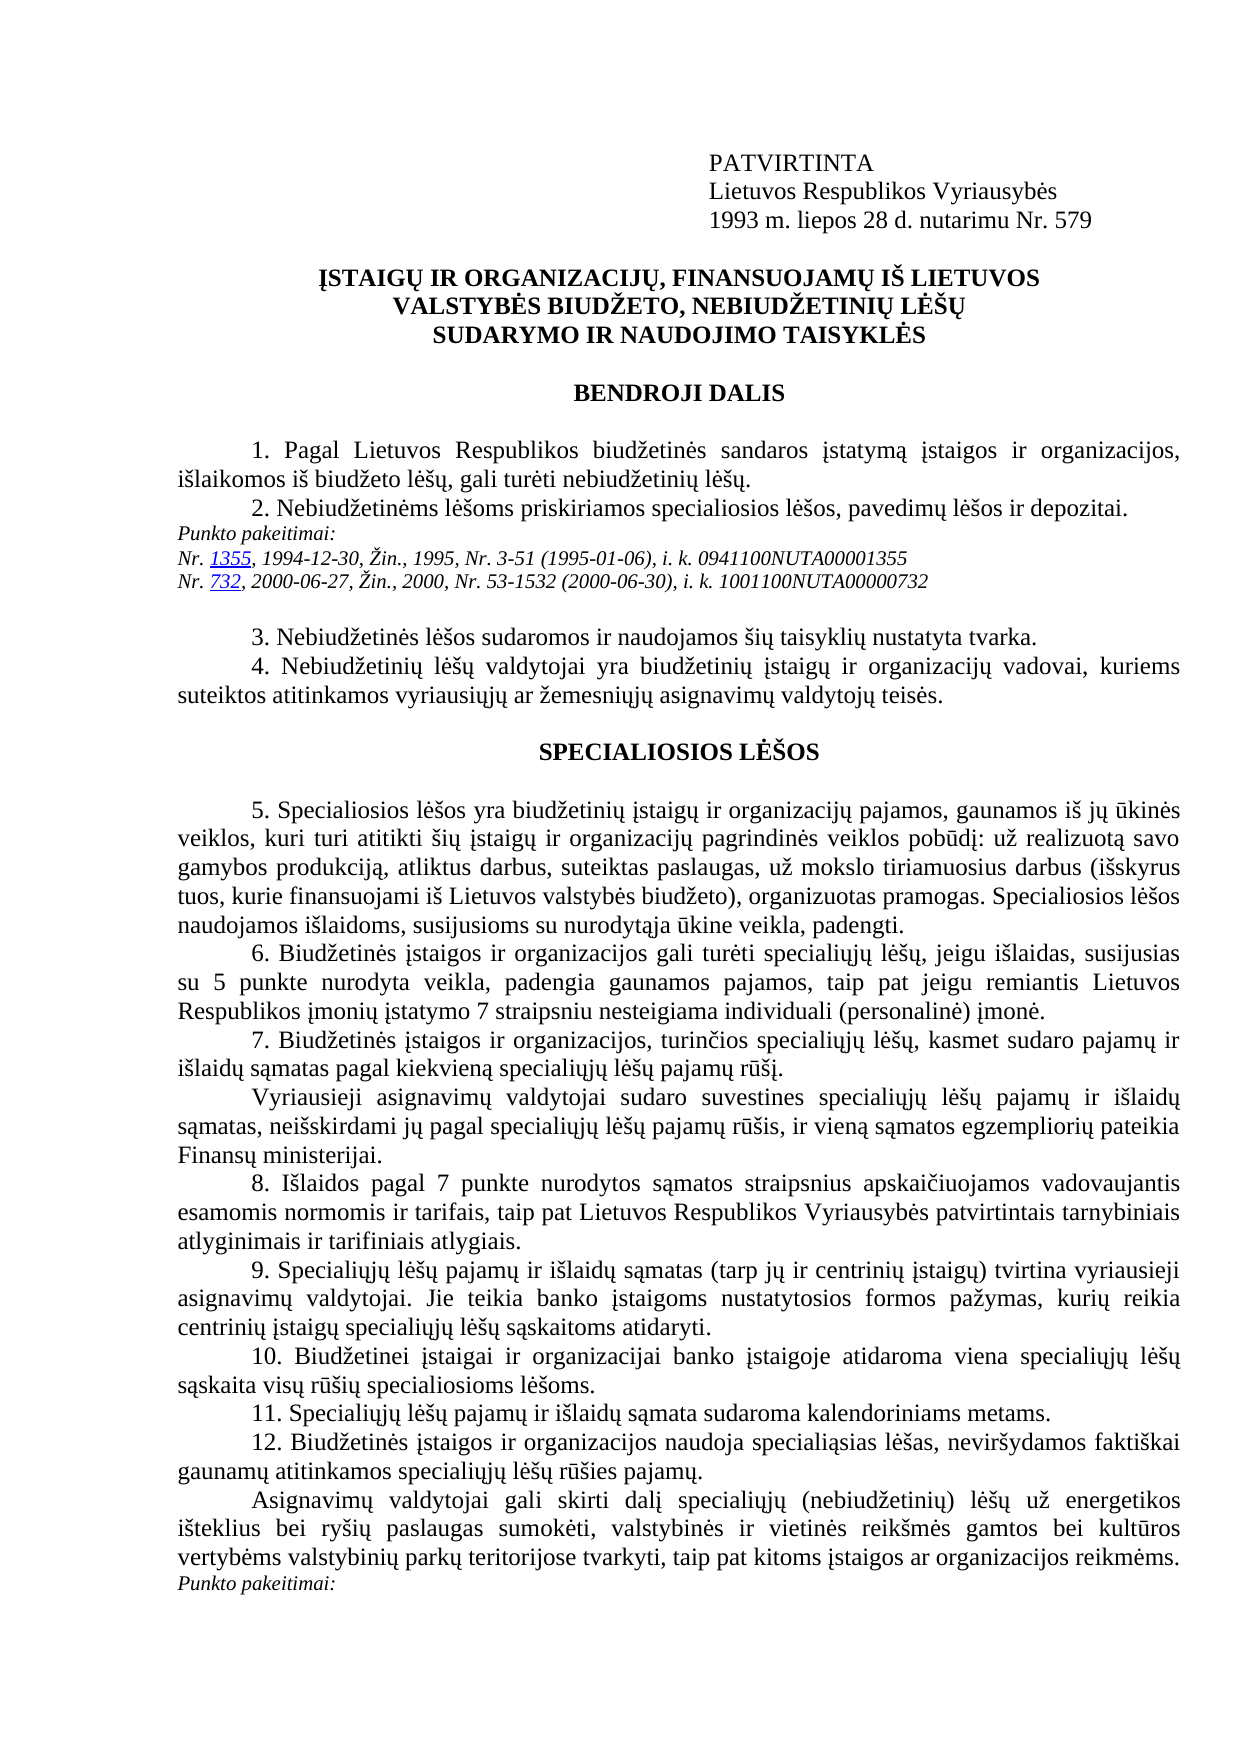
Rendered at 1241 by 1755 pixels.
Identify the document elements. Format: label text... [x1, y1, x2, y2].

text 5. Specialiosios lėšos yra biudžetinių įstaigų ir organizacijų pajamos, gaunamos iš jų ūkinės veiklos, kuri turi atitikti šių įstaigų ir organizacijų pagrindinės veiklos pobūdį: už realizuotą savo gamybos produkciją, atliktus darbus, suteiktas paslaugas, už mokslo tiriamuosius darbus (išskyrus tuos, kurie finansuojami iš Lietuvos valstybės biudžeto), organizuotas pramogas. Specialiosios lėšos naudojamos išlaidoms, susijusioms su nurodytąja ūkine veikla, padengti. [177, 795, 1181, 938]
text 10. Biudžetinei įstaigai ir organizacijai banko įstaigoje atidaroma viena specialiųjų lėšų sąskaita visų rūšių specialiosioms lėšoms. [177, 1341, 1181, 1398]
text Nr. 1355, 1994-12-30, Žin., 1995, Nr. 3-51 (1995-01-06), i. k. 0941100NUTA00001355 [177, 545, 1181, 569]
text Punkto pakeitimai: [177, 1571, 1181, 1595]
text 11. Specialiųjų lėšų pajamų ir išlaidų sąmata sudaroma kalendoriniams metams. [177, 1398, 1181, 1427]
text 8. Išlaidos pagal 7 punkte nurodytos sąmatos straipsnius apskaičiuojamos vadovaujantis esamomis normomis ir tarifais, taip pat Lietuvos Respublikos Vyriausybės patvirtintais tarnybiniais atlyginimais ir tarifiniais atlygiais. [177, 1168, 1181, 1255]
text Specialiosios lėšos [177, 737, 1181, 766]
text Bendroji dalis [177, 378, 1181, 406]
text PATVIRTINTA [177, 148, 1181, 176]
text Vyriausieji asignavimų valdytojai sudaro suvestines specialiųjų lėšų pajamų ir išlaidų sąmatas, neišskirdami jų pagal specialiųjų lėšų pajamų rūšis, ir vieną sąmatos egzempliorių pateikia Finansų ministerijai. [177, 1082, 1181, 1168]
text 3. Nebiudžetinės lėšos sudaromos ir naudojamos šių taisyklių nustatyta tvarka. [177, 622, 1181, 651]
text 9. Specialiųjų lėšų pajamų ir išlaidų sąmatas (tarp jų ir centrinių įstaigų) tvirtina vyriausieji asignavimų valdytojai. Jie teikia banko įstaigoms nustatytosios formos pažymas, kurių reikia centrinių įstaigų specialiųjų lėšų sąskaitoms atidaryti. [177, 1255, 1181, 1341]
text 12. Biudžetinės įstaigos ir organizacijos naudoja specialiąsias lėšas, neviršydamos faktiškai gaunamų atitinkamos specialiųjų lėšų rūšies pajamų. [177, 1427, 1181, 1485]
text Nr. 732, 2000-06-27, Žin., 2000, Nr. 53-1532 (2000-06-30), i. k. 1001100NUTA00000732 [177, 569, 1181, 593]
text 6. Biudžetinės įstaigos ir organizacijos gali turėti specialiųjų lėšų, jeigu išlaidas, susijusias su 5 punkte nurodyta veikla, padengia gaunamos pajamos, taip pat jeigu remiantis Lietuvos Respublikos įmonių įstatymo 7 straipsniu nesteigiama individuali (personalinė) įmonė. [177, 938, 1181, 1025]
text 1. Pagal Lietuvos Respublikos biudžetinės sandaros įstatymą įstaigos ir organizacijos, išlaikomos iš biudžeto lėšų, gali turėti nebiudžetinių lėšų. [177, 435, 1181, 493]
text 1993 m. liepos 28 d. nutarimu Nr. 579 [177, 205, 1181, 234]
text 7. Biudžetinės įstaigos ir organizacijos, turinčios specialiųjų lėšų, kasmet sudaro pajamų ir išlaidų sąmatas pagal kiekvieną specialiųjų lėšų pajamų rūšį. [177, 1025, 1181, 1082]
text Punkto pakeitimai: [177, 521, 1181, 545]
text sudarymo ir naudojimo taisyklės [177, 320, 1181, 349]
text valstybės biudžeto, nebiudžetinių lėšų [177, 291, 1181, 320]
text Įstaigų ir organizacijų, finansuojamų iš Lietuvos [177, 263, 1181, 291]
text 4. Nebiudžetinių lėšų valdytojai yra biudžetinių įstaigų ir organizacijų vadovai, kuriems suteiktos atitinkamos vyriausiųjų ar žemesniųjų asignavimų valdytojų teisės. [177, 651, 1181, 708]
text Lietuvos Respublikos Vyriausybės [177, 176, 1181, 205]
text 2. Nebiudžetinėms lėšoms priskiriamos specialiosios lėšos, pavedimų lėšos ir depozitai. [177, 493, 1181, 521]
text Asignavimų valdytojai gali skirti dalį specialiųjų (nebiudžetinių) lėšų už energetikos išteklius bei ryšių paslaugas sumokėti, valstybinės ir vietinės reikšmės gamtos bei kultūros vertybėms valstybinių parkų teritorijose tvarkyti, taip pat kitoms įstaigos ar organizacijos reikmėms. [177, 1485, 1181, 1571]
